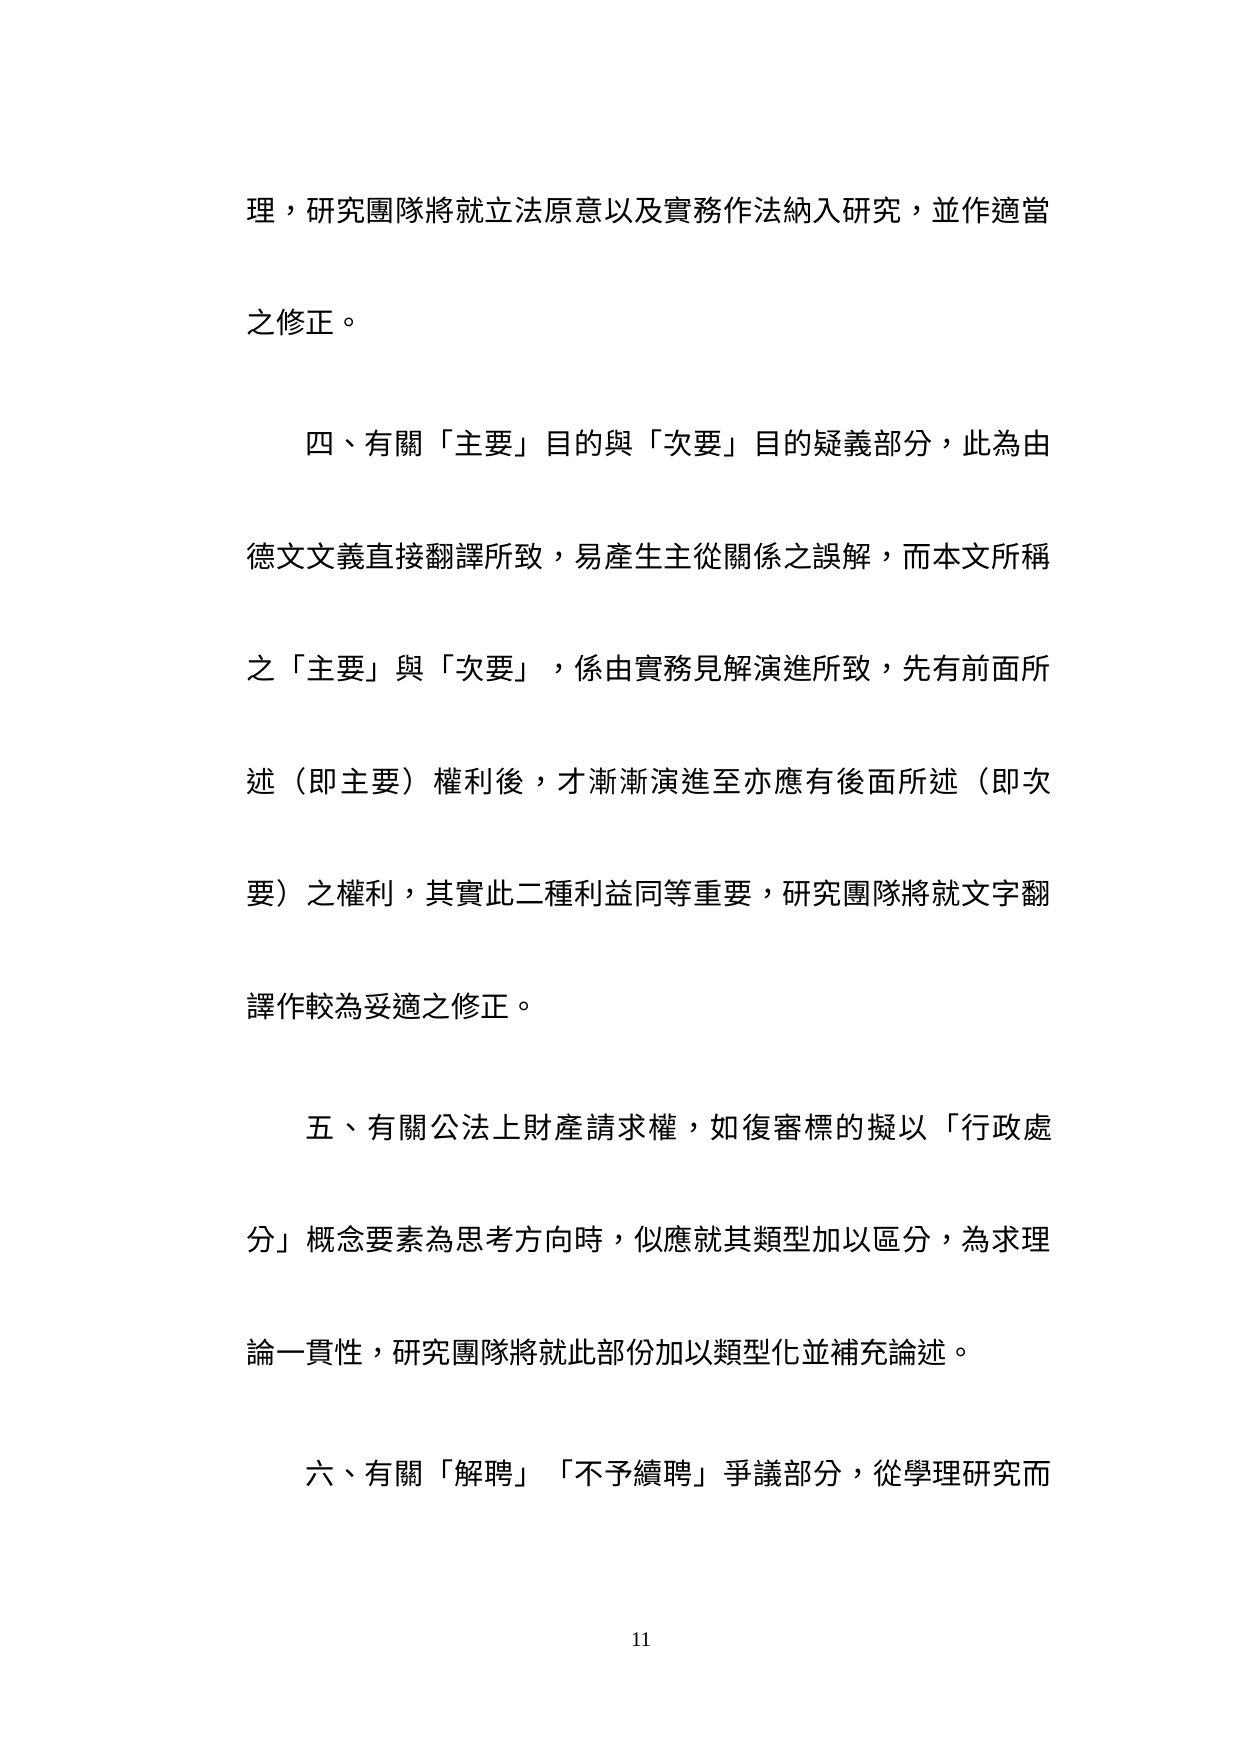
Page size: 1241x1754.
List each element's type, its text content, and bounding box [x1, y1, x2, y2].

text 四、有關「主要」目的與「次要」目的疑義部分，此為由德文文義直接翻譯所致，易產生主從關係之誤解，而本文所稱之「主要」與「次要」，係由實務見解演進所致，先有前面所述（即主要）權利後，才漸漸演進至亦應有後面所述（即次要）之權利，其實此二種利益同等重要，研究團隊將就文字翻譯作較為妥適之修正。 [247, 398, 1053, 1036]
text 六、有關「解聘」「不予續聘」爭議部分，從學理研究而 [247, 1428, 1053, 1503]
text 三、有關遺族部分本研究認為係屬訴願範疇，涉及法律解釋，從本法第二十五條第二項規定文義解釋，係指基於公務人員本身之公法上財產請求權，因該公務人員不及請求即亡故時，由其遺族代為請求，如係遺族個人之權利，即應循訴願程序辦理，研究團隊將就立法原意以及實務作法納入研究，並作適當之修正。 [247, 164, 1053, 352]
text 五、有關公法上財產請求權，如復審標的擬以「行政處分」概念要素為思考方向時，似應就其類型加以區分，為求理論一貫性，研究團隊將就此部份加以類型化並補充論述。 [247, 1082, 1053, 1382]
